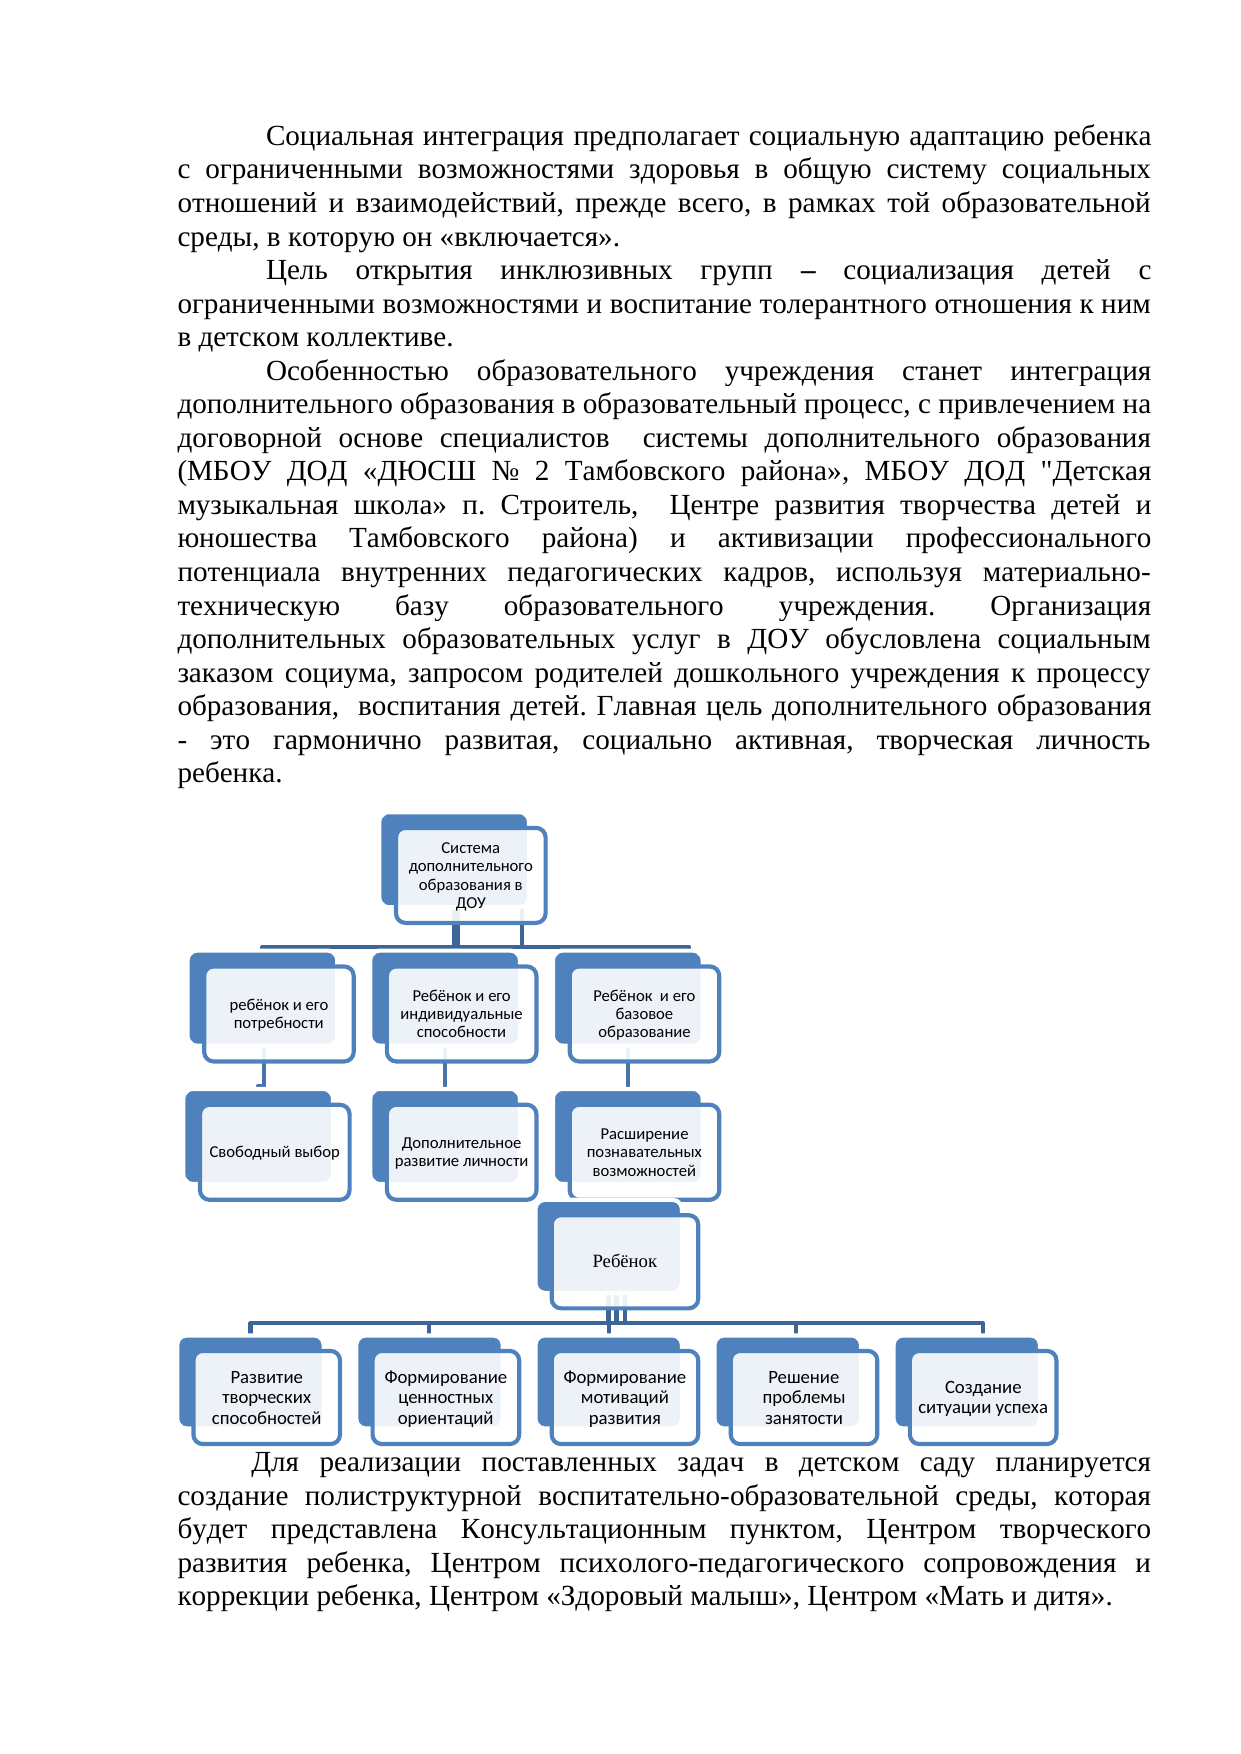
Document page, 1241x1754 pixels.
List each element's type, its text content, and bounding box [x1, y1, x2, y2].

text Особенностью образовательного учреждения станет интеграция дополнительного образования в образовательный процесс, с привлечением на договорной основе специалистов системы дополнительного образования (МБОУ ДОД «ДЮСШ № 2 Тамбовского района», МБОУ ДОД "Детская музыкальная школа» п. Строитель, Центре развития творчества детей и юношества Тамбовского района) и активизации профессионального потенциала внутренних педагогических кадров, используя материально-техническую базу образовательного учреждения. Организация дополнительных образовательных услуг в ДОУ обусловлена социальным заказом социума, запросом родителей дошкольного учреждения к процессу образования, воспитания детей. Главная цель дополнительного образования - это гармонично развитая, социально активная, творческая личность ребенка. [177, 353, 1152, 789]
text Социальная интеграция предполагает социальную адаптацию ребенка с ограниченными возможностями здоровья в общую систему социальных отношений и взаимодействий, прежде всего, в рамках той образовательной среды, в которую он «включается». [177, 118, 1152, 252]
text Цель открытия инклюзивных групп – социализация детей с ограниченными возможностями и воспитание толерантного отношения к ним в детском коллективе. [177, 252, 1152, 353]
text Для реализации поставленных задач в детском саду планируется создание полиструктурной воспитательно-образовательной среды, которая будет представлена Консультационным пунктом, Центром творческого развития ребенка, Центром психолого-педагогического сопровождения и коррекции ребенка, Центром «Здоровый малыш», Центром «Мать и дитя». [177, 1444, 1152, 1612]
